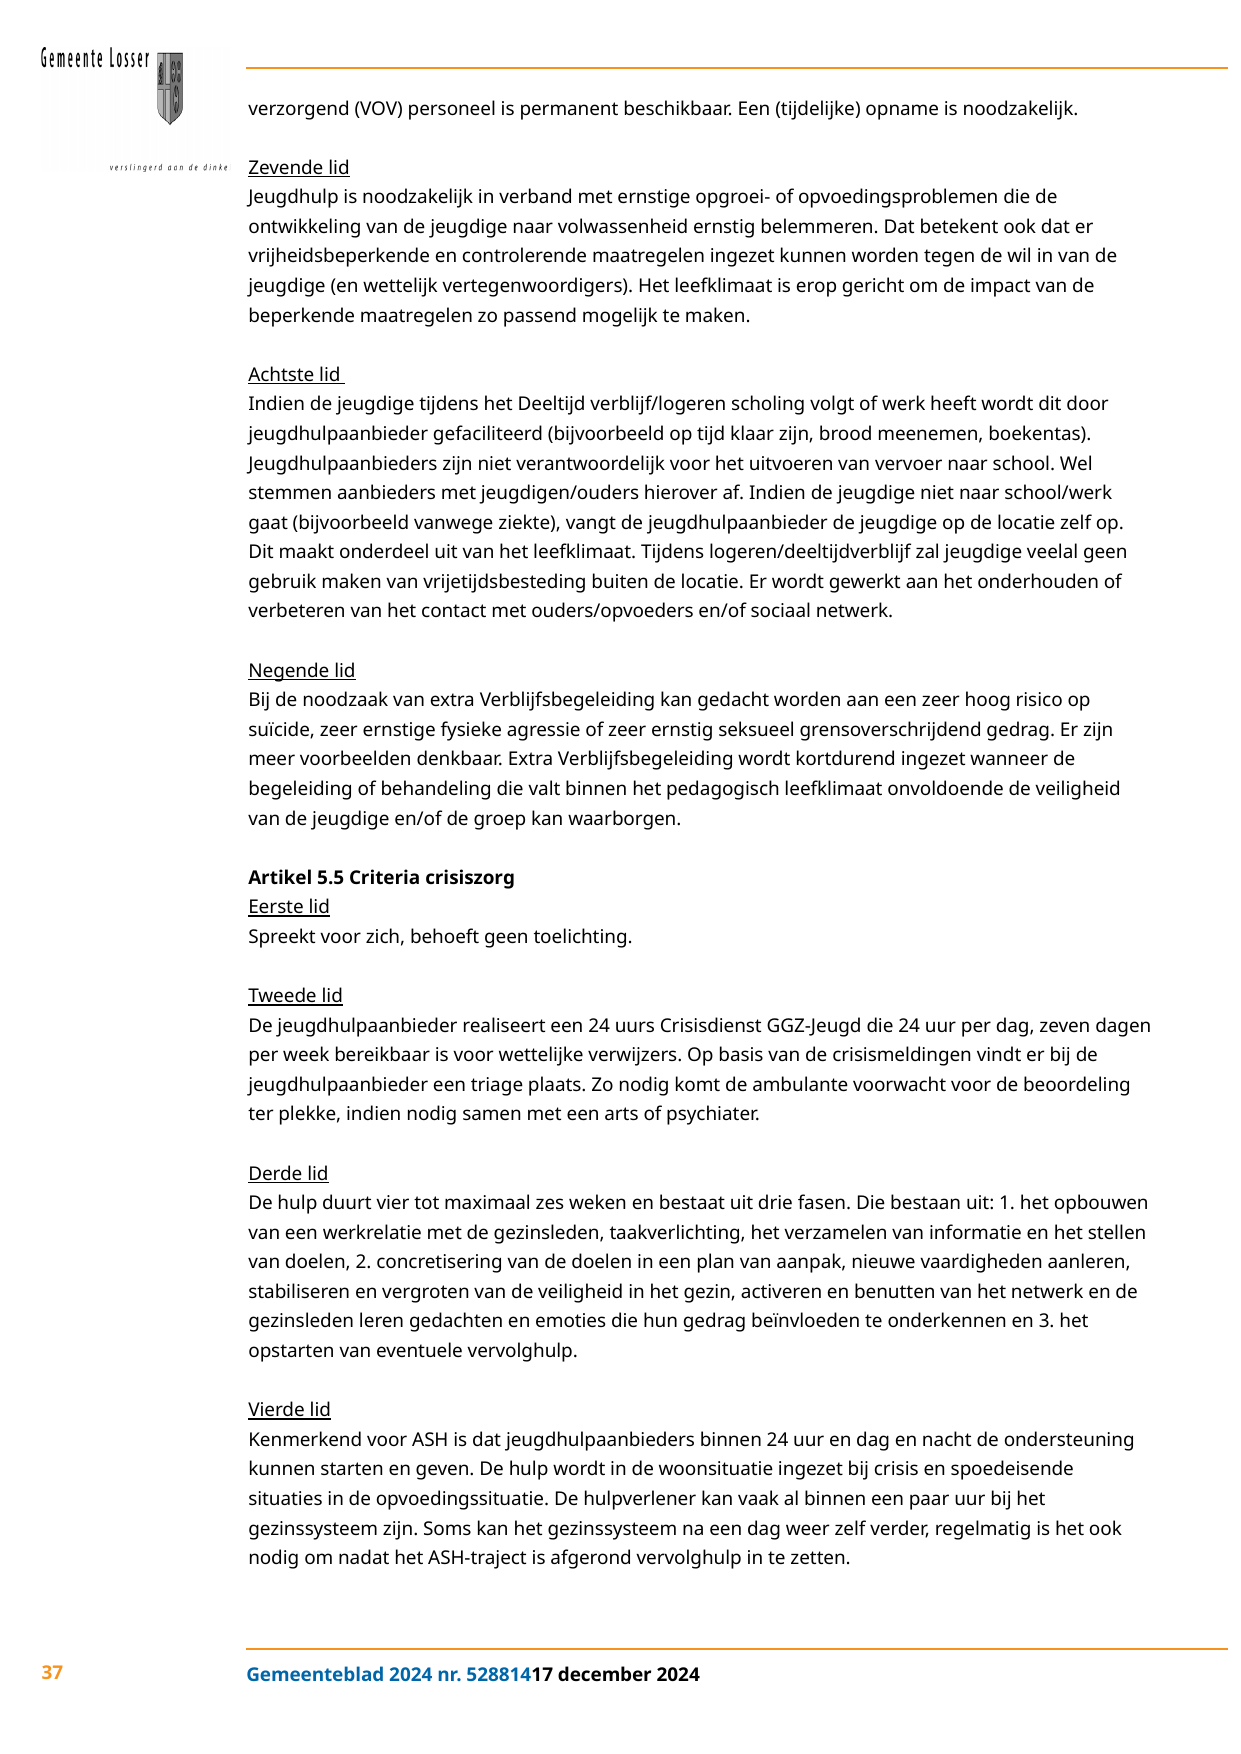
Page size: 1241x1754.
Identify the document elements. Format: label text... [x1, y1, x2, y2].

text De jeugdhulpaanbieder realiseert een 24 uurs Crisisdienst GGZ-Jeugd die 24 uur per dag, zeven dagen per week bereikbaar is voor wettelijke verwijzers. Op basis van de crisismeldingen vindt er bij de jeugdhulpaanbieder een triage plaats. Zo nodig komt de ambulante voorwacht voor de beoordeling ter plekke, indien nodig samen met een arts of psychiater. [248, 1012, 1152, 1126]
text Derde lid [248, 1160, 1152, 1186]
text Negende lid [248, 657, 1152, 683]
text Eerste lid [248, 893, 1152, 919]
text Indien de jeugdige tijdens het Deeltijd verblijf/logeren scholing volgt of werk heeft wordt dit door jeugdhulpaanbieder gefaciliteerd (bijvoorbeeld op tijd klaar zijn, brood meenemen, boekentas). Jeugdhulpaanbieders zijn niet verantwoordelijk voor het uitvoeren van vervoer naar school. Wel stemmen aanbieders met jeugdigen/ouders hierover af. Indien de jeugdige niet naar school/werk gaat (bijvoorbeeld vanwege ziekte), vangt de jeugdhulpaanbieder de jeugdige op de locatie zelf op. Dit maakt onderdeel uit van het leefklimaat. Tijdens logeren/deeltijdverblijf zal jeugdige veelal geen gebruik maken van vrijetijdsbesteding buiten de locatie. Er wordt gewerkt aan het onderhouden of verbeteren van het contact met ouders/opvoeders en/of sociaal netwerk. [248, 391, 1152, 623]
picture [41, 47, 231, 172]
text De hulp duurt vier tot maximaal zes weken en bestaat uit drie fasen. Die bestaan uit: 1. het opbouwen van een werkrelatie met de gezinsleden, taakverlichting, het verzamelen van informatie en het stellen van doelen, 2. concretisering van de doelen in een plan van aanpak, nieuwe vaardigheden aanleren, stabiliseren en vergroten van de veiligheid in het gezin, activeren en benutten van het netwerk en de gezinsleden leren gedachten en emoties die hun gedrag beïnvloeden te onderkennen en 3. het opstarten van eventuele vervolghulp. [248, 1189, 1152, 1363]
text Spreekt voor zich, behoeft geen toelichting. [248, 923, 1152, 949]
text verzorgend (VOV) personeel is permanent beschikbaar. Een (tijdelijke) opname is noodzakelijk. [248, 95, 1152, 121]
text Bij de noodzaak van extra Verblijfsbegeleiding kan gedacht worden aan een zeer hoog risico op suïcide, zeer ernstige fysieke agressie of zeer ernstig seksueel grensoverschrijdend gedrag. Er zijn meer voorbeelden denkbaar. Extra Verblijfsbegeleiding wordt kortdurend ingezet wanneer de begeleiding of behandeling die valt binnen het pedagogisch leefklimaat onvoldoende de veiligheid van de jeugdige en/of de groep kan waarborgen. [248, 686, 1152, 831]
text Kenmerkend voor ASH is dat jeugdhulpaanbieders binnen 24 uur en dag en nacht de ondersteuning kunnen starten en geven. De hulp wordt in de woonsituatie ingezet bij crisis en spoedeisende situaties in de opvoedingssituatie. De hulpverlener kan vaak al binnen een paar uur bij het gezinssysteem zijn. Soms kan het gezinssysteem na een dag weer zelf verder, regelmatig is het ook nodig om nadat het ASH-traject is afgerond vervolghulp in te zetten. [248, 1426, 1152, 1570]
text Zevende lid [248, 154, 1152, 180]
text Artikel 5.5 Criteria crisiszorg [248, 864, 1152, 890]
text Jeugdhulp is noodzakelijk in verband met ernstige opgroei- of opvoedingsproblemen die de ontwikkeling van de jeugdige naar volwassenheid ernstig belemmeren. Dat betekent ook dat er vrijheidsbeperkende en controlerende maatregelen ingezet kunnen worden tegen de wil in van de jeugdige (en wettelijk vertegenwoordigers). Het leefklimaat is erop gericht om de impact van de beperkende maatregelen zo passend mogelijk te maken. [248, 183, 1152, 328]
text Achtste lid [248, 361, 1152, 387]
text Tweede lid [248, 982, 1152, 1008]
text Vierde lid [248, 1396, 1152, 1422]
